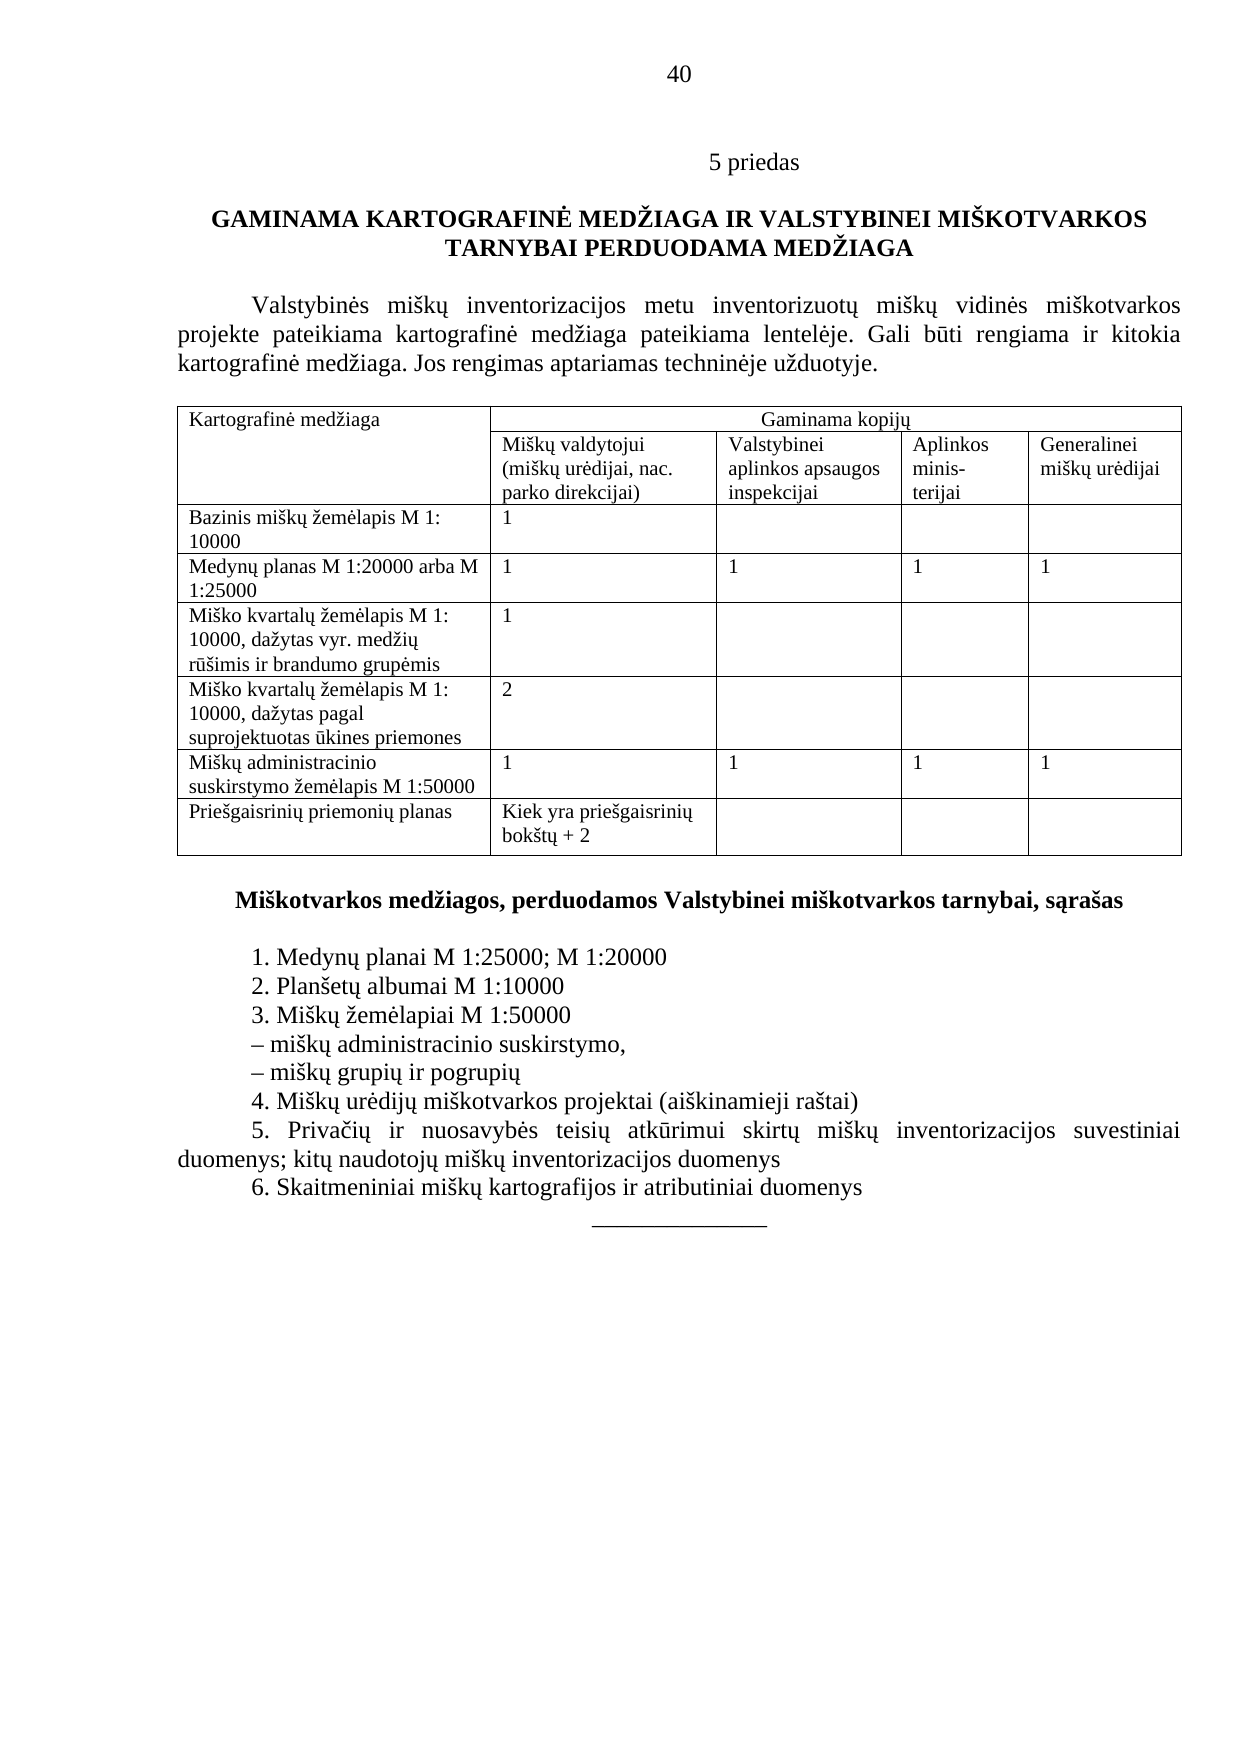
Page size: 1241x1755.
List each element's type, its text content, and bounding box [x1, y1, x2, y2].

table_cell 1 [1029, 554, 1181, 602]
table_cell Kiek yra priešgaisrinių bokštų + 2 [491, 799, 716, 855]
table_cell 1 [902, 750, 1028, 798]
table_cell [1029, 603, 1181, 676]
table_cell [902, 603, 1028, 676]
table_cell [717, 799, 901, 855]
table_cell [717, 603, 901, 676]
table_cell 1 [491, 750, 716, 798]
table_cell 1 [491, 603, 716, 676]
table_cell 1 [717, 750, 901, 798]
table_cell Generalinei miškų urėdijai [1029, 432, 1181, 504]
text 1. Medynų planai M 1:25000; M 1:20000 [177, 942, 1181, 971]
table_cell [1029, 505, 1181, 553]
table_cell Priešgaisrinių priemonių planas [178, 799, 490, 855]
table_cell Bazinis miškų žemėlapis M 1: 10000 [178, 505, 490, 553]
table_cell [1029, 677, 1181, 749]
table_cell 1 [717, 554, 901, 602]
text – miškų grupių ir pogrupių [177, 1057, 1181, 1086]
table_cell Medynų planas M 1:20000 arba M 1:25000 [178, 554, 490, 602]
table_cell [717, 505, 901, 553]
text – miškų administracinio suskirstymo, [177, 1029, 1181, 1057]
table_cell Miškų administracinio suskirstymo žemėlapis M 1:50000 [178, 750, 490, 798]
text 3. Miškų žemėlapiai M 1:50000 [177, 1000, 1181, 1029]
table_cell 2 [491, 677, 716, 749]
text GAMINAMA KARTOGRAFINĖ MEDŽIAGA IR VALSTYBINEI MIŠKOTVARKOS TARNYBAI PERDUODAMA MEDŽIAGA [177, 204, 1181, 262]
table_cell [1029, 799, 1181, 855]
table_cell Miško kvartalų žemėlapis M 1: 10000, dažytas vyr. medžių rūšimis ir brandumo grupėmis [178, 603, 490, 676]
table_header Gaminama kopijų [491, 407, 1181, 431]
table_cell Miško kvartalų žemėlapis M 1: 10000, dažytas pagal suprojektuotas ūkines priemones [178, 677, 490, 749]
table_header Kartografinė medžiaga [178, 407, 490, 504]
text 4. Miškų urėdijų miškotvarkos projektai (aiškinamieji raštai) [177, 1086, 1181, 1115]
table_cell [902, 677, 1028, 749]
table_cell 1 [491, 505, 716, 553]
text 5. Privačių ir nuosavybės teisių atkūrimui skirtų miškų inventorizacijos suvestiniai duomenys; kitų naudotojų miškų inventorizacijos duomenys [177, 1115, 1181, 1172]
text 5 priedas [177, 147, 1181, 176]
table_cell Valstybinei aplinkos apsaugos inspekcijai [717, 432, 901, 504]
table_cell [902, 505, 1028, 553]
text ______________ [177, 1201, 1181, 1230]
text Miškotvarkos medžiagos, perduodamos Valstybinei miškotvarkos tarnybai, sąrašas [177, 885, 1181, 914]
table_cell Miškų valdytojui (miškų urėdijai, nac. parko direkcijai) [491, 432, 716, 504]
table_cell [717, 677, 901, 749]
table_cell Aplinkos minis- terijai [902, 432, 1028, 504]
text Valstybinės miškų inventorizacijos metu inventorizuotų miškų vidinės miškotvarkos projekte pateikiama kartografinė medžiaga pateikiama lentelėje. Gali būti rengiama ir kitokia kartografinė medžiaga. Jos rengimas aptariamas techninėje užduotyje. [177, 291, 1181, 377]
table_cell 1 [1029, 750, 1181, 798]
table_cell 1 [491, 554, 716, 602]
text 2. Planšetų albumai M 1:10000 [177, 971, 1181, 1000]
table_cell [902, 799, 1028, 855]
table_cell 1 [902, 554, 1028, 602]
text 6. Skaitmeniniai miškų kartografijos ir atributiniai duomenys [177, 1172, 1181, 1201]
